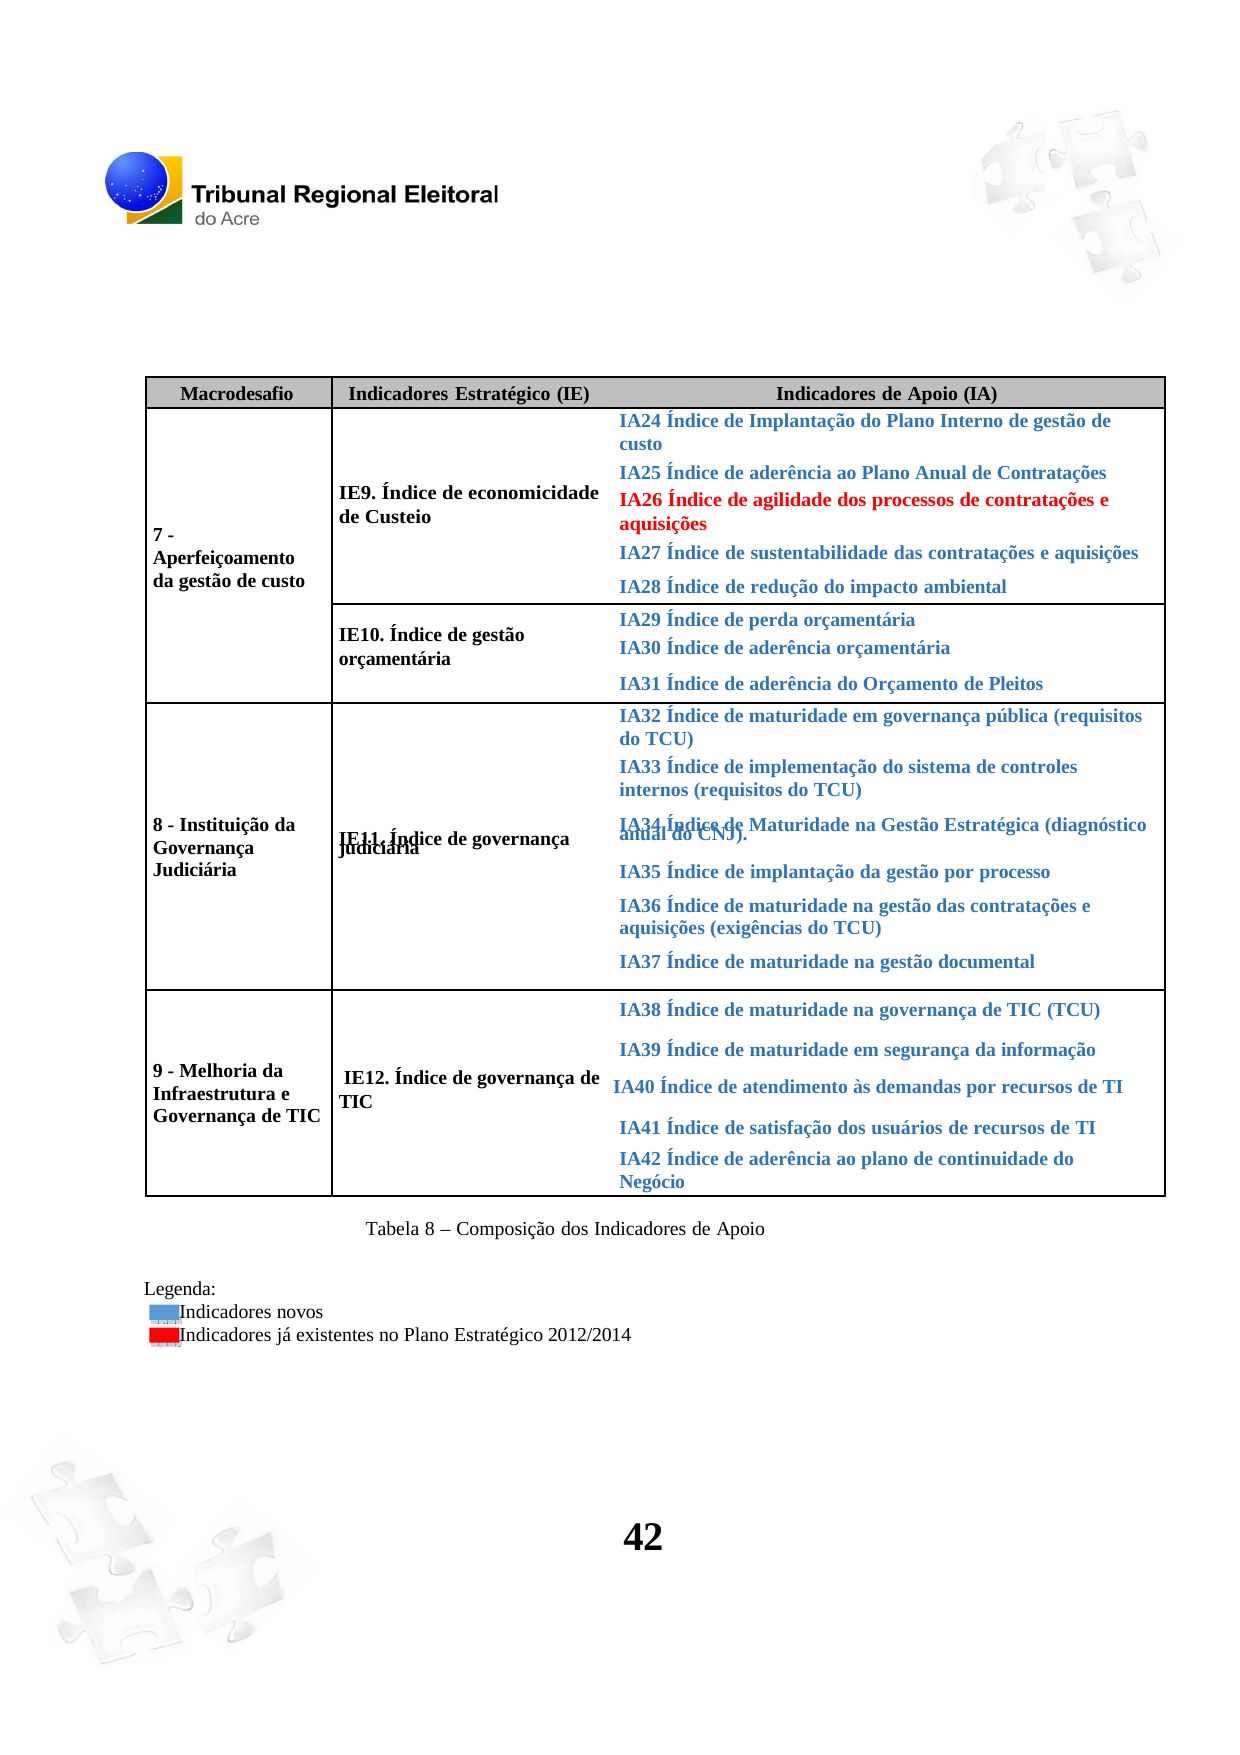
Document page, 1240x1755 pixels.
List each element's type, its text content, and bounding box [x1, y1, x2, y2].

text Legenda: [144, 1277, 1195, 1300]
table_cell IA24 Índice de Implantação do Plano Interno de gestão de custo IA25 Índice de aderência ao Plano Anual de Contratações IE9. Índice de economicidade IA26 Índice de agilidade dos processos de contratações e de Custeio aquisições IA27 Índice de sustentabilidade das contratações e aquisições IA28 Índice de redução do impacto ambiental [333, 409, 1164, 602]
table_cell IA32 Índice de maturidade em governança pública (requisitos do TCU) IA33 Índice de implementação do sistema de controles internos (requisitos do TCU) IE11. Índice de governança IA34 Índice de Maturidade na Gestão Estratégica (diagnóstico judiciária anual do CNJ). IA35 Índice de implantação da gestão por processo IA36 Índice de maturidade na gestão das contratações e aquisições (exigências do TCU) IA37 Índice de maturidade na gestão documental [333, 704, 1164, 989]
text Indicadores já existentes no Plano Estratégico 2012/2014 [179, 1323, 1195, 1346]
table_cell 9 - Melhoria da Infraestrutura e Governança de TIC [147, 991, 331, 1194]
text Tabela 8 – Composição dos Indicadores de Apoio [365, 1217, 1195, 1240]
table_cell IA29 Índice de perda orçamentária IE10. Índice de gestão IA30 Índice de aderência orçamentária orçamentária IA31 Índice de aderência do Orçamento de Pleitos [333, 605, 1164, 702]
table_cell IA38 Índice de maturidade na governança de TIC (TCU) IA39 Índice de maturidade em segurança da informação IE12. Índice de governança de IA40 Índice de atendimento às demandas por recursos de TI TIC IA41 Índice de satisfação dos usuários de recursos de TI IA42 Índice de aderência ao plano de continuidade do Negócio [333, 991, 1164, 1194]
text Indicadores novos [179, 1300, 1195, 1323]
table_cell 7 - Aperfeiçoamento da gestão de custo [147, 409, 331, 702]
table_cell 8 - Instituição da Governança Judiciária [147, 704, 331, 989]
table_header Indicadores Estratégico (IE) Indicadores de Apoio (IA) [333, 378, 1164, 407]
table_header Macrodesafio [147, 378, 331, 407]
